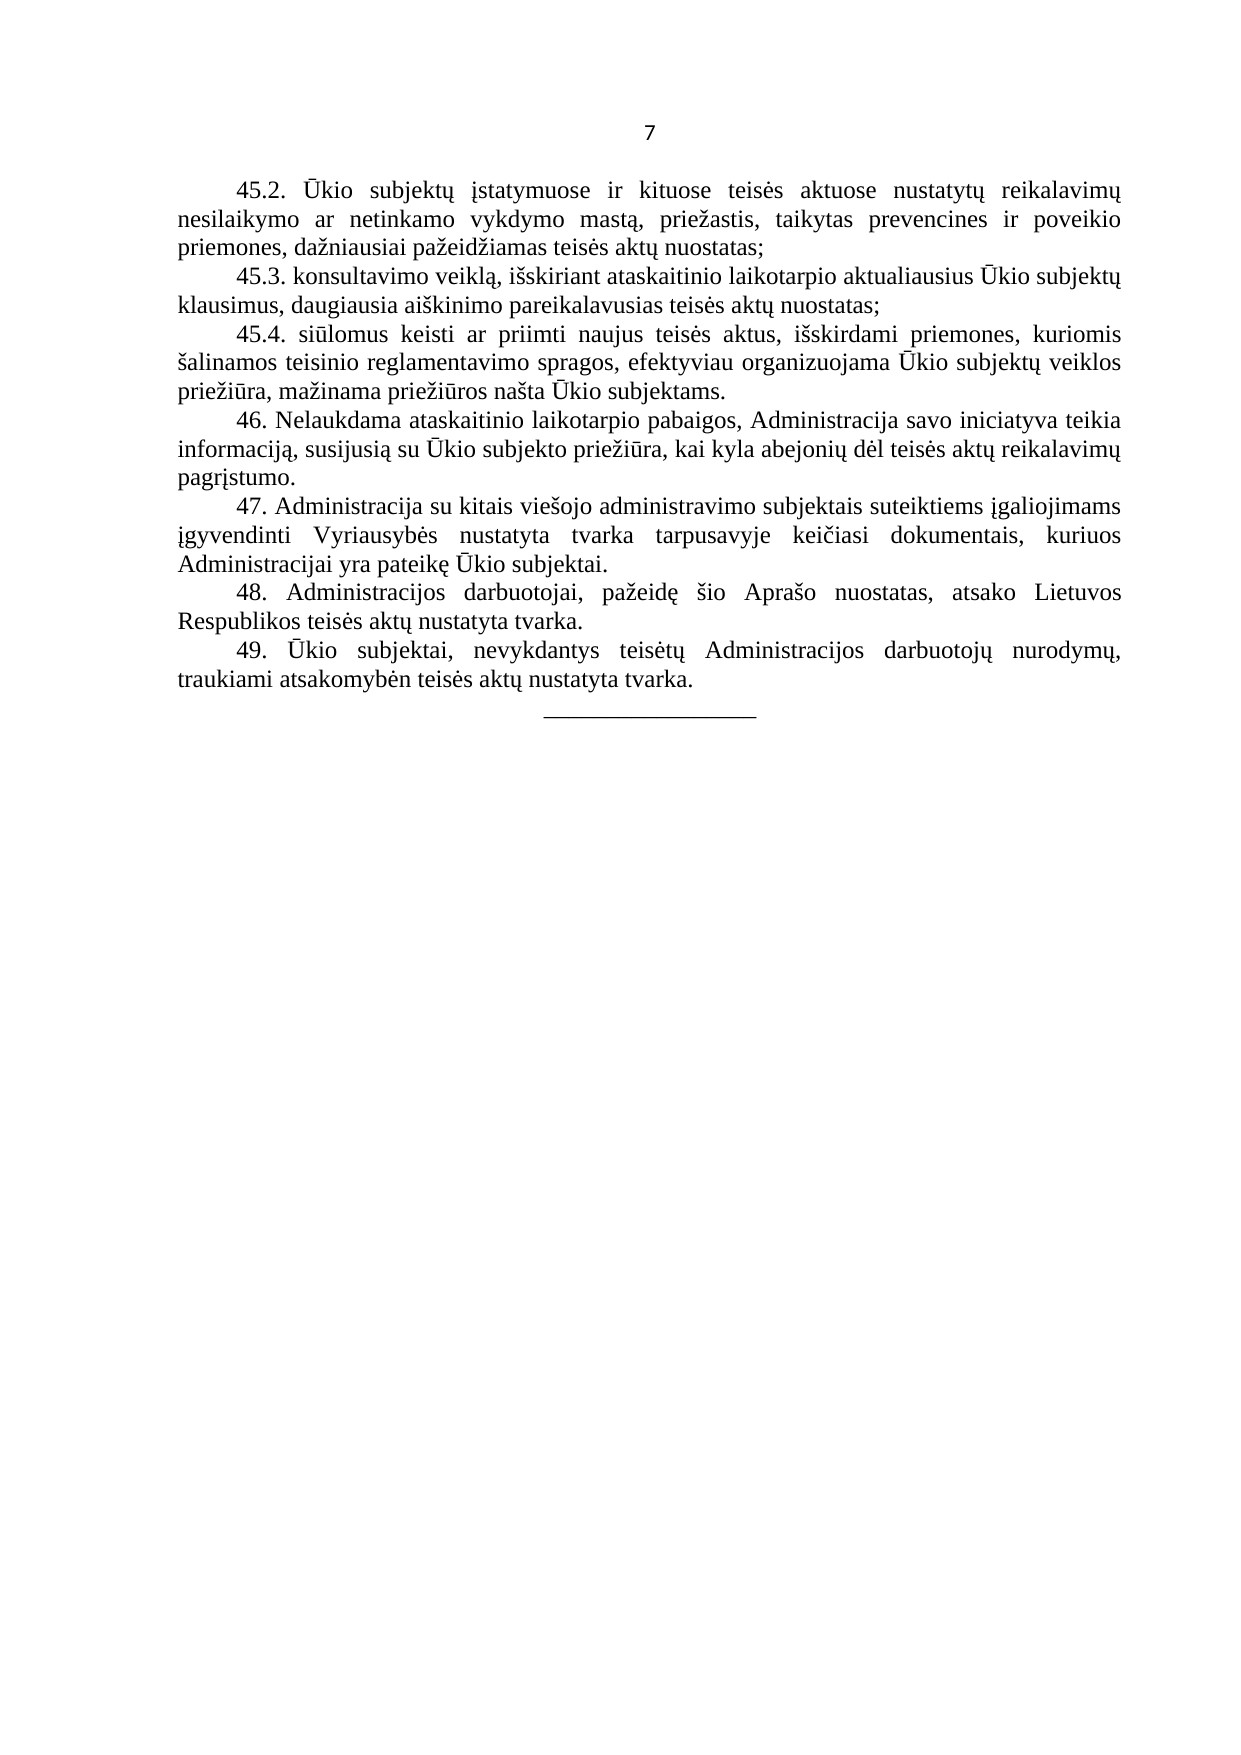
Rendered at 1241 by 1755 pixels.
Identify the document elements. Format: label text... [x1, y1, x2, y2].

text _________________ [177, 692, 1122, 721]
text 45.4. siūlomus keisti ar priimti naujus teisės aktus, išskirdami priemones, kuriomis šalinamos teisinio reglamentavimo spragos, efektyviau organizuojama Ūkio subjektų veiklos priežiūra, mažinama priežiūros našta Ūkio subjektams. [177, 319, 1122, 405]
text 45.2. Ūkio subjektų įstatymuose ir kituose teisės aktuose nustatytų reikalavimų nesilaikymo ar netinkamo vykdymo mastą, priežastis, taikytas prevencines ir poveikio priemones, dažniausiai pažeidžiamas teisės aktų nuostatas; [177, 175, 1122, 261]
text 49. Ūkio subjektai, nevykdantys teisėtų Administracijos darbuotojų nurodymų, traukiami atsakomybėn teisės aktų nustatyta tvarka. [177, 635, 1122, 692]
text 48. Administracijos darbuotojai, pažeidę šio Aprašo nuostatas, atsako Lietuvos Respublikos teisės aktų nustatyta tvarka. [177, 577, 1122, 635]
text 47. Administracija su kitais viešojo administravimo subjektais suteiktiems įgaliojimams įgyvendinti Vyriausybės nustatyta tvarka tarpusavyje keičiasi dokumentais, kuriuos Administracijai yra pateikę Ūkio subjektai. [177, 491, 1122, 577]
text 45.3. konsultavimo veiklą, išskiriant ataskaitinio laikotarpio aktualiausius Ūkio subjektų klausimus, daugiausia aiškinimo pareikalavusias teisės aktų nuostatas; [177, 261, 1122, 319]
text 46. Nelaukdama ataskaitinio laikotarpio pabaigos, Administracija savo iniciatyva teikia informaciją, susijusią su Ūkio subjekto priežiūra, kai kyla abejonių dėl teisės aktų reikalavimų pagrįstumo. [177, 405, 1122, 491]
